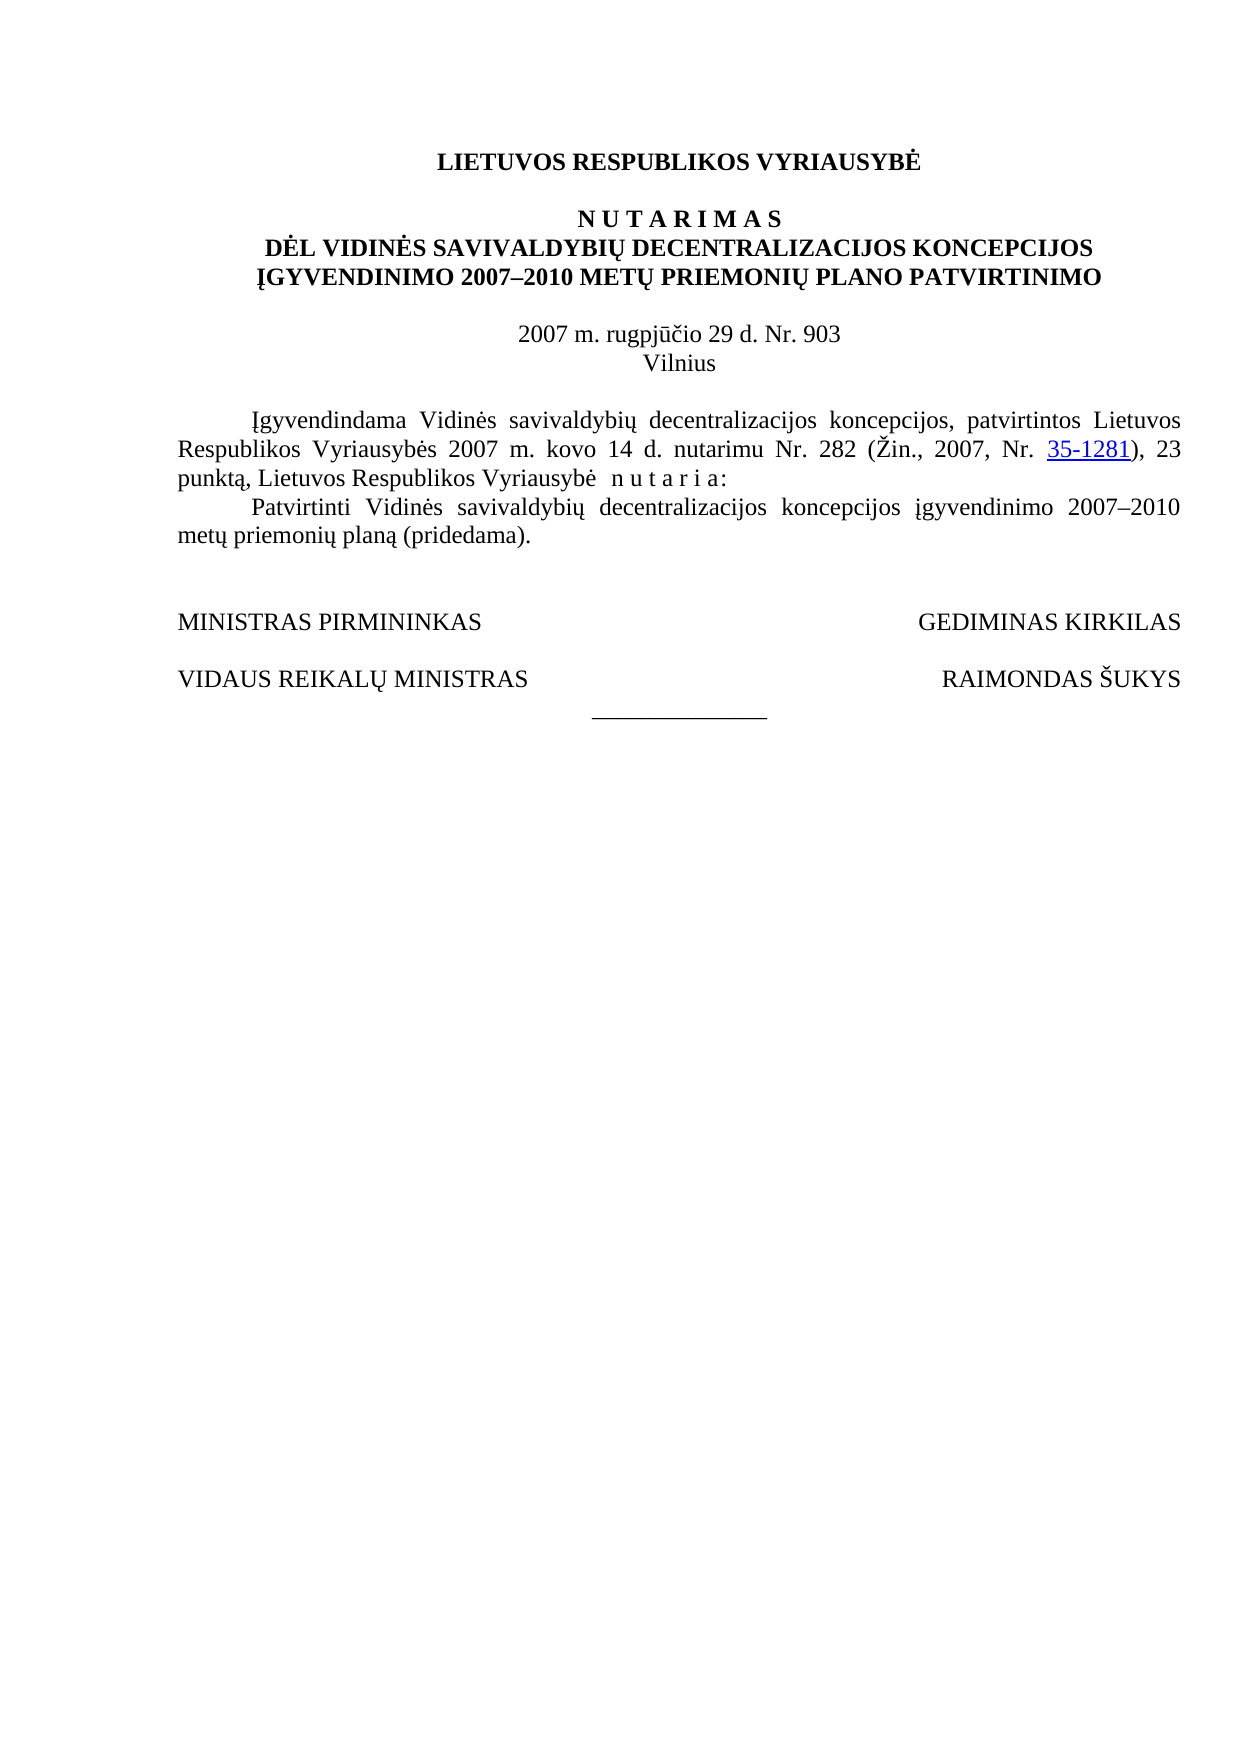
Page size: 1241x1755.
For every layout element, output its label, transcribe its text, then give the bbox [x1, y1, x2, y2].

text 2007 m. rugpjūčio 29 d. Nr. 903 [177, 319, 1181, 348]
text ______________ [177, 693, 1181, 722]
text Patvirtinti Vidinės savivaldybių decentralizacijos koncepcijos įgyvendinimo 2007–2010 metų priemonių planą (pridedama). [177, 492, 1181, 549]
text Ministras Pirmininkas Gediminas Kirkilas [177, 607, 1181, 636]
text Vidaus reikalų ministras Raimondas Šukys [177, 664, 1181, 693]
text DĖL VIDINĖS SAVIVALDYBIŲ DECENTRALIZACIJOS KONCEPCIJOS ĮGYVENDINIMO 2007–2010 METŲ PRIEMONIŲ PLANO PATVIRTINIMO [177, 233, 1181, 291]
text LIETUVOS RESPUBLIKOS VYRIAUSYBĖ [177, 147, 1181, 176]
text N U T A R I M A S [177, 204, 1181, 233]
text Vilnius [177, 348, 1181, 377]
text Įgyvendindama Vidinės savivaldybių decentralizacijos koncepcijos, patvirtintos Lietuvos Respublikos Vyriausybės 2007 m. kovo 14 d. nutarimu Nr. 282 (Žin., 2007, Nr. 35-1281), 23 punktą, Lietuvos Respublikos Vyriausybė nutaria: [177, 406, 1181, 492]
